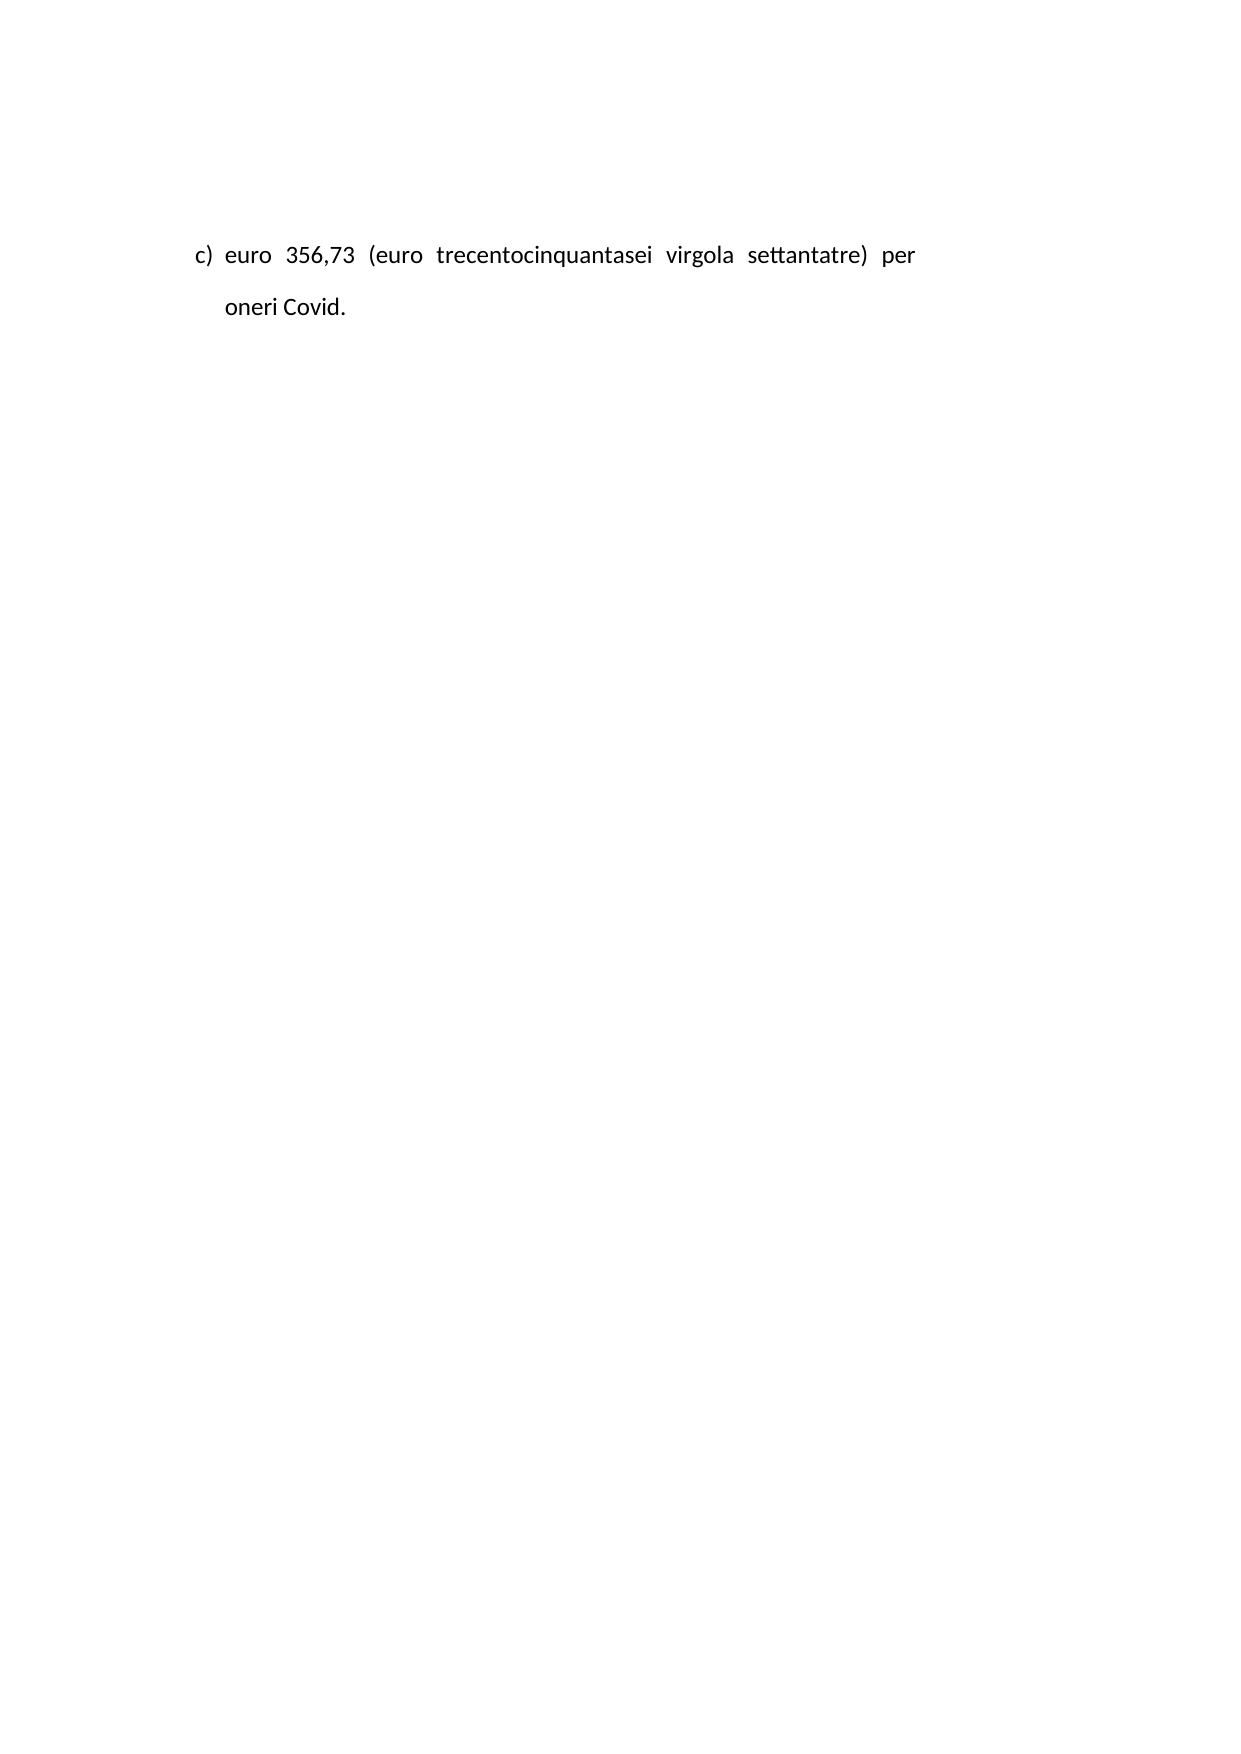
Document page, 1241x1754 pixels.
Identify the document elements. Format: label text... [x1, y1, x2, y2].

text c) euro 356,73 (euro trecentocinquantasei virgola settantatre) per oneri Covid. [195, 222, 916, 326]
